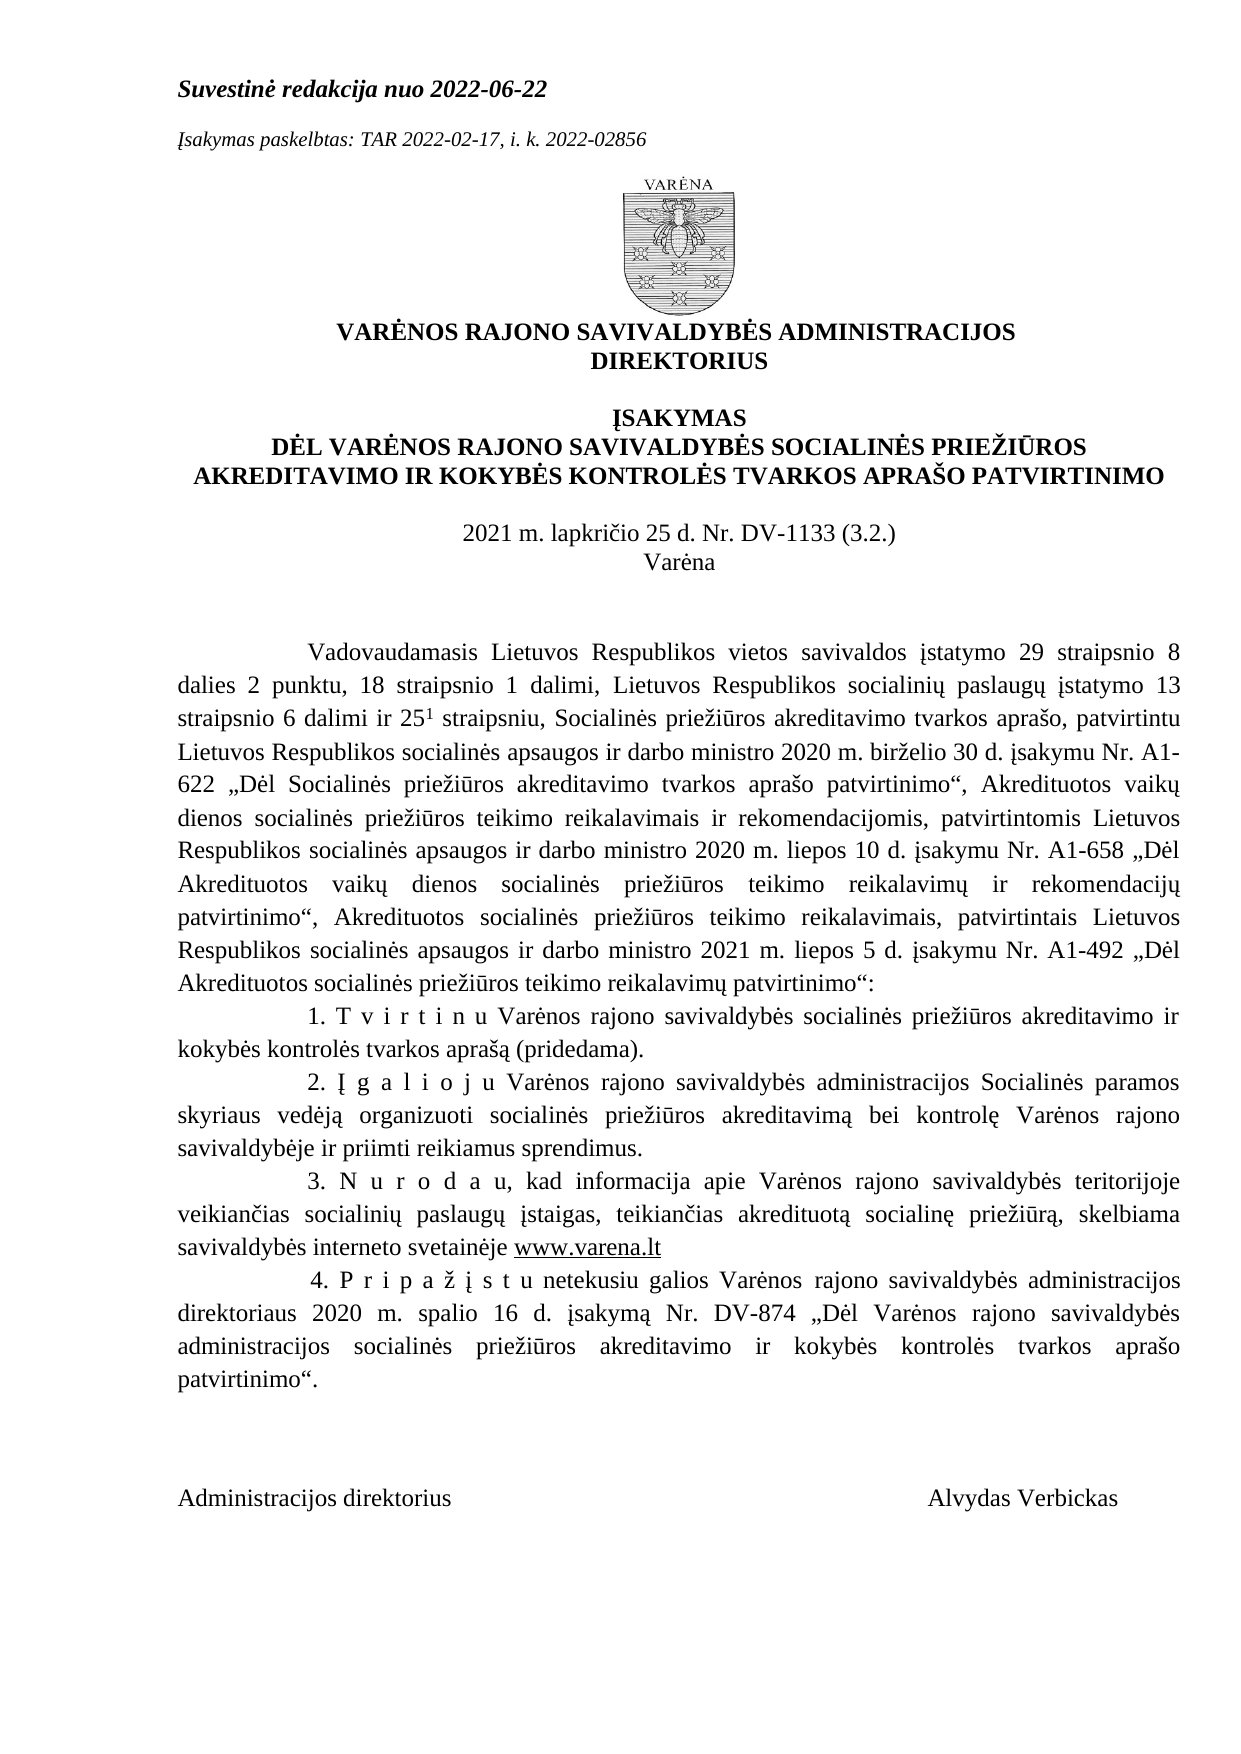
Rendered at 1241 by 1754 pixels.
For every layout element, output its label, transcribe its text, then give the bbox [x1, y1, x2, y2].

text VARĖNOS RAJONO SAVIVALDYBĖS ADMINISTRACIJOS [177, 317, 1181, 346]
text 1. T v i r t i n u Varėnos rajono savivaldybės socialinės priežiūros akreditavimo ir kokybės kontrolės tvarkos aprašą (pridedama). [177, 1001, 1181, 1062]
text DIREKTORIUS [177, 346, 1181, 374]
text 4. P r i p a ž į s t u netekusiu galios Varėnos rajono savivaldybės administracijos direktoriaus 2020 m. spalio 16 d. įsakymą Nr. DV-874 „Dėl Varėnos rajono savivaldybės administracijos socialinės priežiūros akreditavimo ir kokybės kontrolės tvarkos aprašo patvirtinimo“. [177, 1265, 1181, 1393]
text 3. N u r o d a u, kad informacija apie Varėnos rajono savivaldybės teritorijoje veikiančias socialinių paslaugų įstaigas, teikiančias akredituotą socialinę priežiūrą, skelbiama savivaldybės interneto svetainėje www.varena.lt [177, 1166, 1181, 1261]
text ĮSAKYMAS [177, 403, 1181, 432]
text Varėna [177, 547, 1181, 576]
text 2021 m. lapkričio 25 d. Nr. DV-1133 (3.2.) [177, 518, 1181, 547]
text Įsakymas paskelbtas: TAR 2022-02-17, i. k. 2022-02856 [177, 127, 1181, 151]
text Suvestinė redakcija nuo 2022-06-22 [177, 74, 1181, 103]
text 2. Į g a l i o j u Varėnos rajono savivaldybės administracijos Socialinės paramos skyriaus vedėją organizuoti socialinės priežiūros akreditavimą bei kontrolę Varėnos rajono savivaldybėje ir priimti reikiamus sprendimus. [177, 1067, 1181, 1162]
text DĖL VARĖNOS RAJONO SAVIVALDYBĖS SOCIALINĖS PRIEŽIŪROS AKREDITAVIMO IR KOKYBĖS KONTROLĖS TVARKOS APRAŠO PATVIRTINIMO [177, 432, 1181, 489]
subtitle Administracijos direktorius Alvydas Verbickas [177, 1483, 1181, 1512]
text Vadovaudamasis Lietuvos Respublikos vietos savivaldos įstatymo 29 straipsnio 8 dalies 2 punktu, 18 straipsnio 1 dalimi, Lietuvos Respublikos socialinių paslaugų įstatymo 13 straipsnio 6 dalimi ir 251 straipsniu, Socialinės priežiūros akreditavimo tvarkos aprašo, patvirtintu Lietuvos Respublikos socialinės apsaugos ir darbo ministro 2020 m. birželio 30 d. įsakymu Nr. A1-622 „Dėl Socialinės priežiūros akreditavimo tvarkos aprašo patvirtinimo“, Akredituotos vaikų dienos socialinės priežiūros teikimo reikalavimais ir rekomendacijomis, patvirtintomis Lietuvos Respublikos socialinės apsaugos ir darbo ministro 2020 m. liepos 10 d. įsakymu Nr. A1-658 „Dėl Akredituotos vaikų dienos socialinės priežiūros teikimo reikalavimų ir rekomendacijų patvirtinimo“, Akredituotos socialinės priežiūros teikimo reikalavimais, patvirtintais Lietuvos Respublikos socialinės apsaugos ir darbo ministro 2021 m. liepos 5 d. įsakymu Nr. A1-492 „Dėl Akredituotos socialinės priežiūros teikimo reikalavimų patvirtinimo“: [177, 637, 1181, 996]
